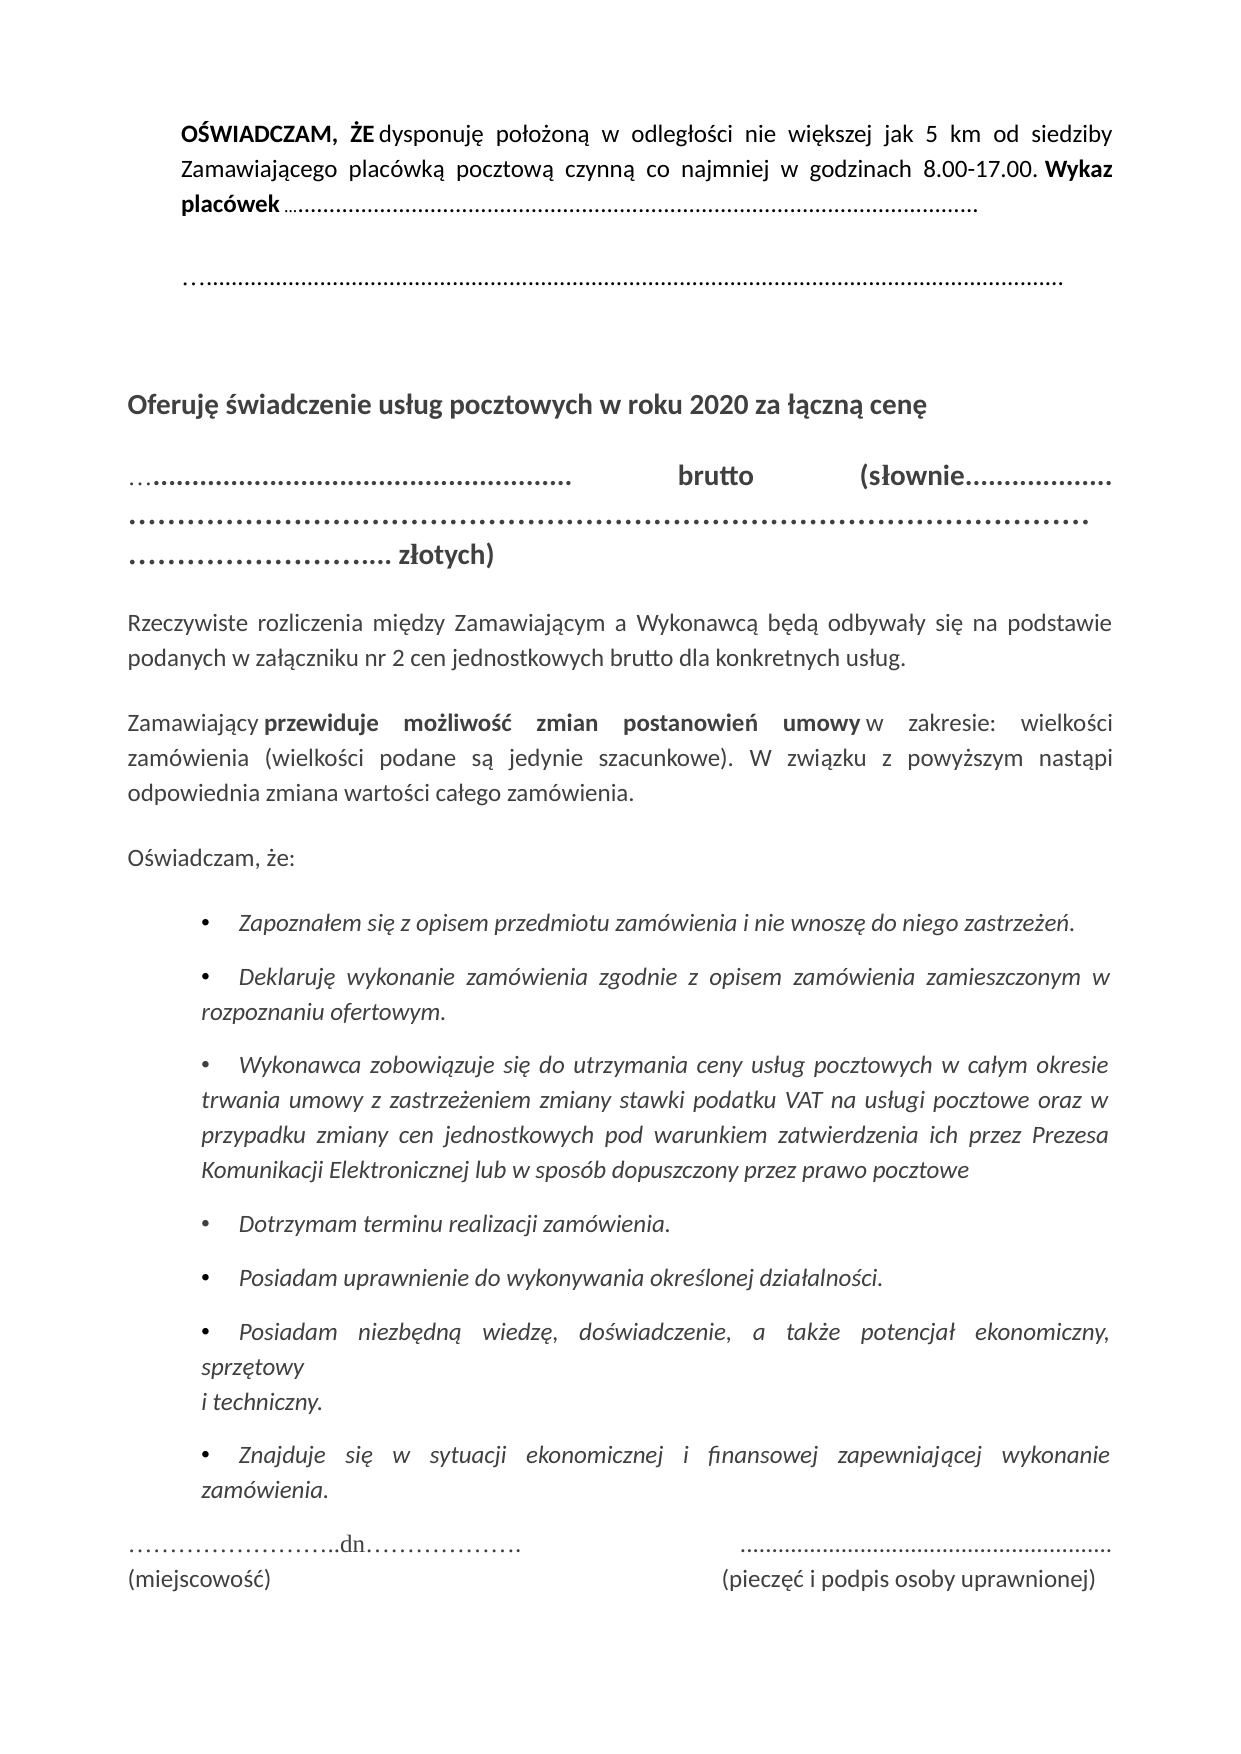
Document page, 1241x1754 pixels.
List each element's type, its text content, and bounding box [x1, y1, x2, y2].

text Rzeczywiste rozliczenia między Zamawiającym a Wykonawcą będą odbywały się na podstawie podanych w załączniku nr 2 cen jednostkowych brutto dla konkretnych usług. [127, 607, 1113, 673]
list Wykonawca zobowiązuje się do utrzymania ceny usług pocztowych w całym okresie trwania umowy z zastrzeżeniem zmiany stawki podatku VAT na usługi pocztowe oraz w przypadku zmiany cen jednostkowych pod warunkiem zatwierdzenia ich przez Prezesa Komunikacji Elektronicznej lub w sposób dopuszczony przez prawo pocztowe [164, 1049, 1113, 1185]
list Zapoznałem się z opisem przedmiotu zamówienia i nie wnoszę do niego zastrzeżeń. [164, 907, 1113, 938]
list Posiadam niezbędną wiedzę, doświadczenie, a także potencjał ekonomiczny, sprzętowy i techniczny. [164, 1316, 1113, 1416]
text ……………………..dn………………. ........................................................... (miejscowość) (pieczęć i podpis osoby uprawnionej) [127, 1528, 1113, 1594]
text Oferuję świadczenie usług pocztowych w roku 2020 za łączną cenę [127, 386, 1113, 421]
text Zamawiający przewiduje możliwość zmian postanowień umowy w zakresie: wielkości zamówienia (wielkości podane są jedynie szacunkowe). W związku z powyższym nastąpi odpowiednia zmiana wartości całego zamówienia. [127, 707, 1113, 808]
text …...................................................... brutto (słownie...................…………………………………………………………………………………………………………….... złotych) [127, 457, 1113, 572]
list Posiadam uprawnienie do wykonywania określonej działalności. [164, 1262, 1113, 1293]
text OŚWIADCZAM, ŻE dysponuję położoną w odległości nie większej jak 5 km od siedziby Zamawiającego placówką pocztową czynną co najmniej w godzinach 8.00-17.00. Wykaz placówek …............................................................................................................ [181, 118, 1113, 219]
text Oświadczam, że: [127, 842, 1113, 873]
list Deklaruję wykonanie zamówienia zgodnie z opisem zamówienia zamieszczonym w rozpoznaniu ofertowym. [164, 961, 1113, 1026]
text …........................................................................................................................................ [181, 261, 1113, 292]
list Dotrzymam terminu realizacji zamówienia. [164, 1208, 1113, 1239]
list Znajduje się w sytuacji ekonomicznej i finansowej zapewniającej wykonanie zamówienia. [164, 1439, 1113, 1505]
